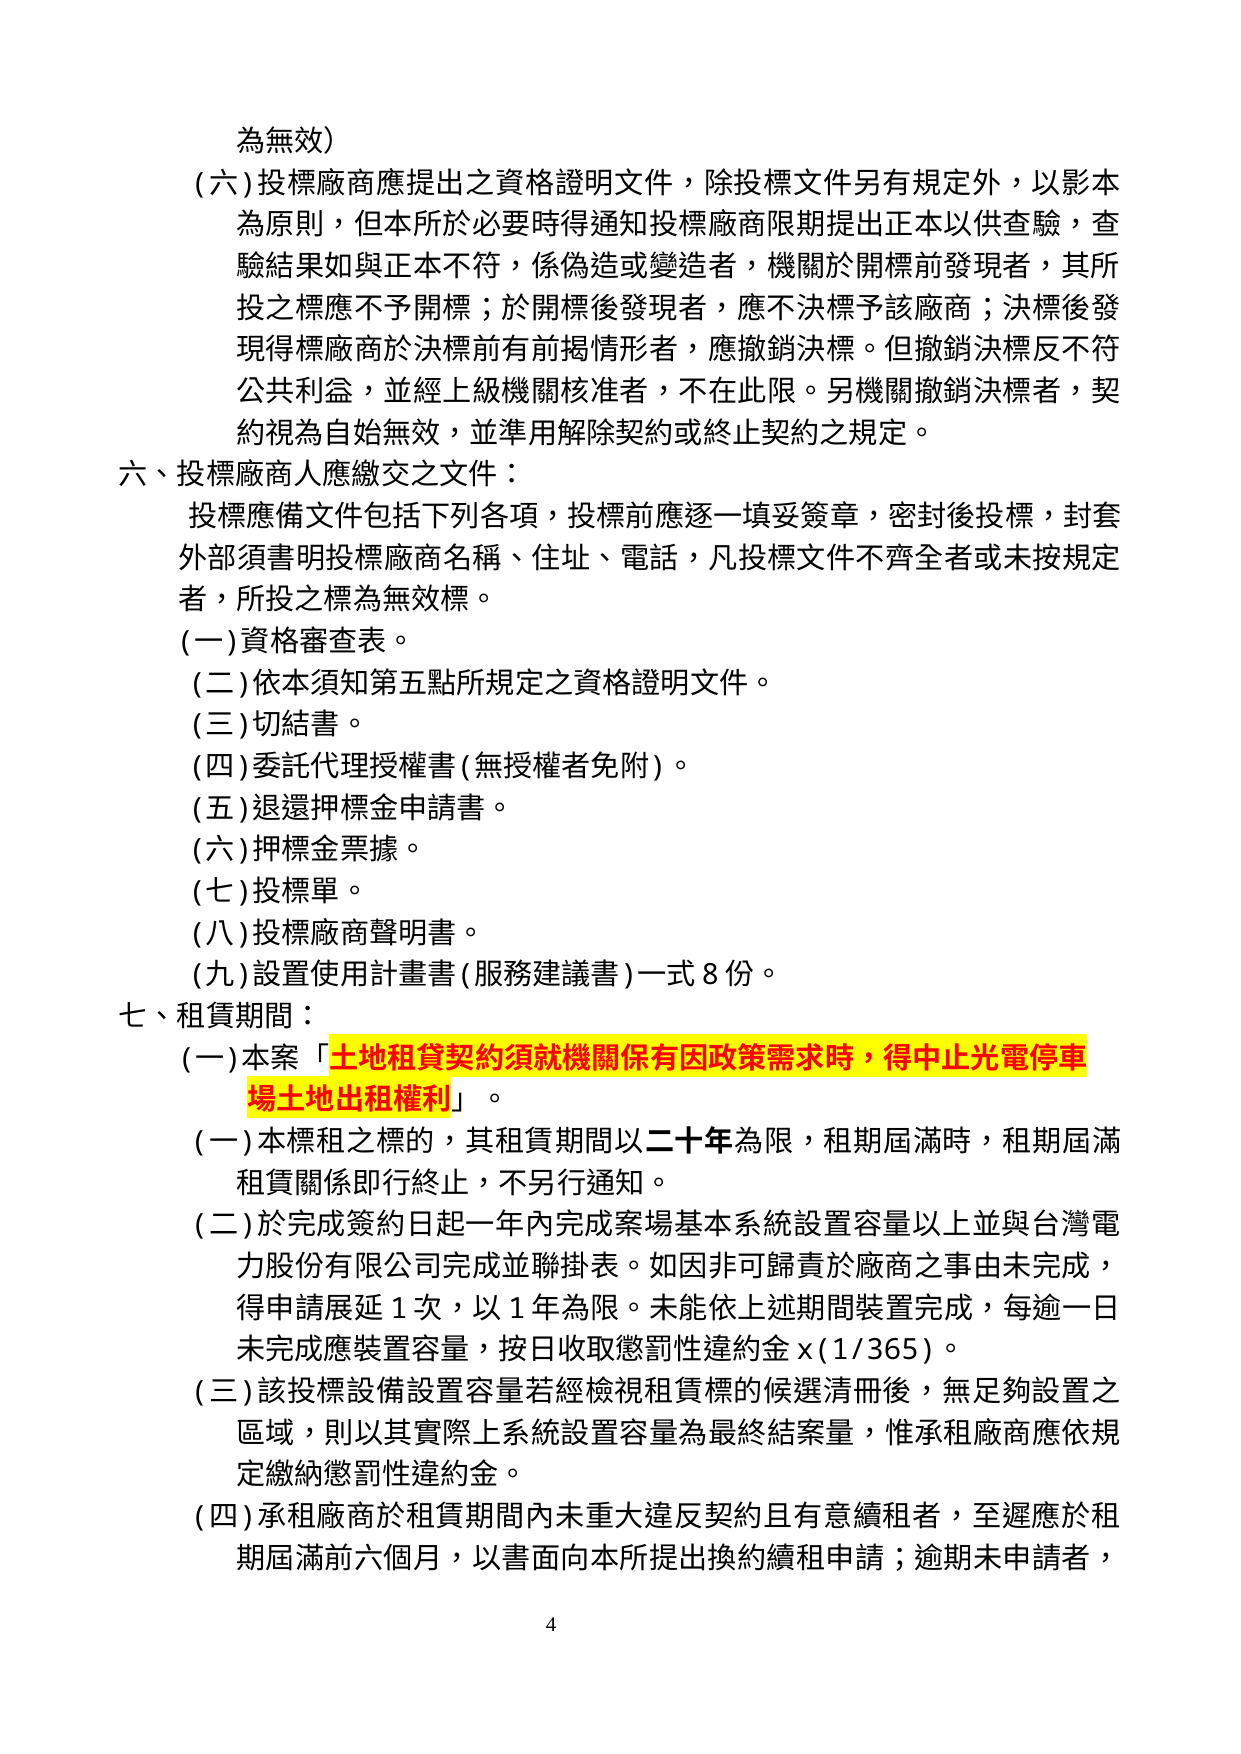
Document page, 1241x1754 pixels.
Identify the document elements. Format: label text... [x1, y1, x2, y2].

text (八)投標廠商聲明書。 [118, 910, 1122, 951]
text 為無效） [118, 118, 1122, 160]
list 場土地出租權利」。 [177, 1076, 1122, 1118]
list 租賃期間： [118, 993, 1122, 1035]
text (四)承租廠商於租賃期間內未重大違反契約且有意續租者，至遲應於租期屆滿前六個月，以書面向本所提出換約續租申請；逾期未申請者， [118, 1493, 1122, 1576]
text (四)委託代理授權書(無授權者免附)。 [118, 743, 1122, 785]
list (一)本案「土地租貸契約須就機關保有因政策需求時，得中止光電停車 [177, 1035, 1122, 1076]
text (五)退還押標金申請書。 [118, 785, 1122, 826]
text (三)切結書。 [118, 701, 1122, 743]
list 投標廠商人應繳交之文件： [118, 451, 1122, 493]
text (三)該投標設備設置容量若經檢視租賃標的候選清冊後，無足夠設置之區域，則以其實際上系統設置容量為最終結案量，惟承租廠商應依規定繳納懲罰性違約金。 [118, 1368, 1122, 1493]
text (七)投標單。 [118, 868, 1122, 910]
text (六)投標廠商應提出之資格證明文件，除投標文件另有規定外，以影本為原則，但本所於必要時得通知投標廠商限期提出正本以供查驗，查驗結果如與正本不符，係偽造或變造者，機關於開標前發現者，其所投之標應不予開標；於開標後發現者，應不決標予該廠商；決標後發現得標廠商於決標前有前揭情形者，應撤銷決標。但撤銷決標反不符公共利益，並經上級機關核准者，不在此限。另機關撤銷決標者，契約視為自始無效，並準用解除契約或終止契約之規定。 [118, 160, 1122, 451]
text (九)設置使用計畫書(服務建議書)一式8份。 [118, 951, 1122, 993]
text (一)資格審查表。 [118, 618, 1122, 660]
text (一)本標租之標的，其租賃期間以二十年為限，租期屆滿時，租期屆滿租賃關係即行終止，不另行通知。 [118, 1118, 1122, 1201]
text (二)依本須知第五點所規定之資格證明文件。 [118, 660, 1122, 701]
text (二)於完成簽約日起一年內完成案場基本系統設置容量以上並與台灣電力股份有限公司完成並聯掛表。如因非可歸責於廠商之事由未完成，得申請展延1次，以1年為限。未能依上述期間裝置完成，每逾一日未完成應裝置容量，按日收取懲罰性違約金x(1/365)。 [118, 1201, 1122, 1368]
text 投標應備文件包括下列各項，投標前應逐一填妥簽章，密封後投標，封套外部須書明投標廠商名稱、住址、電話，凡投標文件不齊全者或未按規定者，所投之標為無效標。 [118, 493, 1122, 618]
text (六)押標金票據。 [118, 826, 1122, 868]
